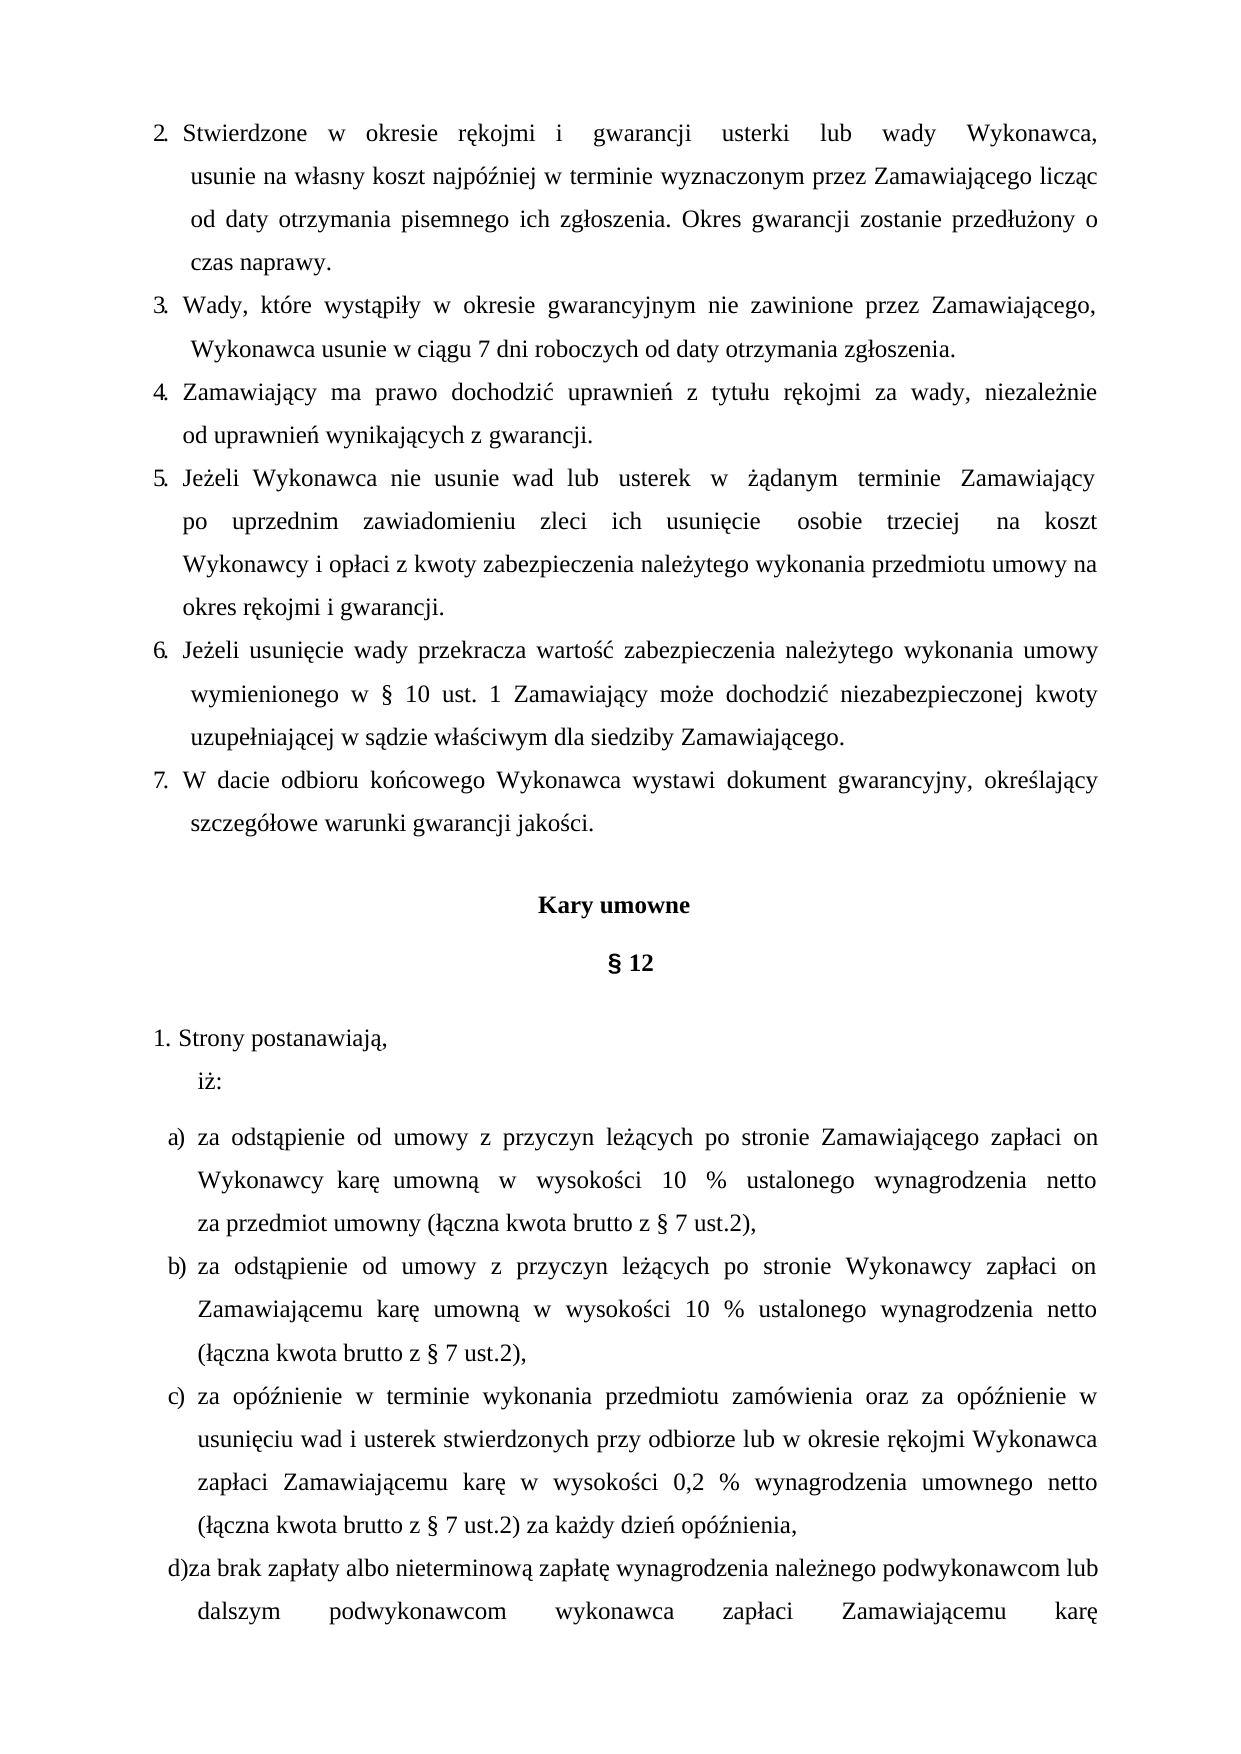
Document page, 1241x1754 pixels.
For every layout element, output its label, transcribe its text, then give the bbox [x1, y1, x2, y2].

list Jeżeli Wykonawca nie usunie wad lub usterek w żądanym terminie Zamawiający po uprzednim zawiadomieniu zleci ich usunięcie osobie trzeciej na koszt Wykonawcy i opłaci z kwoty zabezpieczenia należytego wykonania przedmiotu umowy na okres rękojmi i gwarancji. [153, 463, 1098, 621]
text § 12 [552, 948, 709, 977]
list W dacie odbioru końcowego Wykonawca wystawi dokument gwarancyjny, określający szczegółowe warunki gwarancji jakości. [153, 765, 1099, 837]
subtitle Kary umowne [410, 890, 691, 919]
list za odstąpienie od umowy z przyczyn leżących po stronie Wykonawcy zapłaci on Zamawiającemu karę umowną w wysokości 10 % ustalonego wynagrodzenia netto (łączna kwota brutto z § 7 ust.2), [168, 1251, 1098, 1366]
list Stwierdzone w okresie rękojmi i gwarancji usterki lub wady Wykonawca, usunie na własny koszt najpóźniej w terminie wyznaczonym przez Zamawiającego licząc od daty otrzymania pisemnego ich zgłoszenia. Okres gwarancji zostanie przedłużony o czas naprawy. [153, 118, 1099, 276]
list Zamawiający ma prawo dochodzić uprawnień z tytułu rękojmi za wady, niezależnie od uprawnień wynikających z gwarancji. [153, 377, 1098, 449]
list Strony postanawiają, iż: [153, 1023, 408, 1095]
list Jeżeli usunięcie wady przekracza wartość zabezpieczenia należytego wykonania umowy wymienionego w § 10 ust. 1 Zamawiający może dochodzić niezabezpieczonej kwoty uzupełniającej w sądzie właściwym dla siedziby Zamawiającego. [153, 636, 1099, 751]
list za opóźnienie w terminie wykonania przedmiotu zamówienia oraz za opóźnienie w usunięciu wad i usterek stwierdzonych przy odbiorze lub w okresie rękojmi Wykonawca zapłaci Zamawiającemu karę w wysokości 0,2 % wynagrodzenia umownego netto (łączna kwota brutto z § 7 ust.2) za każdy dzień opóźnienia, [168, 1381, 1099, 1539]
list za odstąpienie od umowy z przyczyn leżących po stronie Zamawiającego zapłaci on Wykonawcy karę umowną w wysokości 10 % ustalonego wynagrodzenia netto za przedmiot umowny (łączna kwota brutto z § 7 ust.2), [168, 1122, 1099, 1237]
text d)za brak zapłaty albo nieterminową zapłatę wynagrodzenia należnego podwykonawcom lub dalszym podwykonawcom wykonawca zapłaci Zamawiającemu karę [168, 1553, 1099, 1625]
list Wady, które wystąpiły w okresie gwarancyjnym nie zawinione przez Zamawiającego, Wykonawca usunie w ciągu 7 dni roboczych od daty otrzymania zgłoszenia. [153, 291, 1097, 362]
